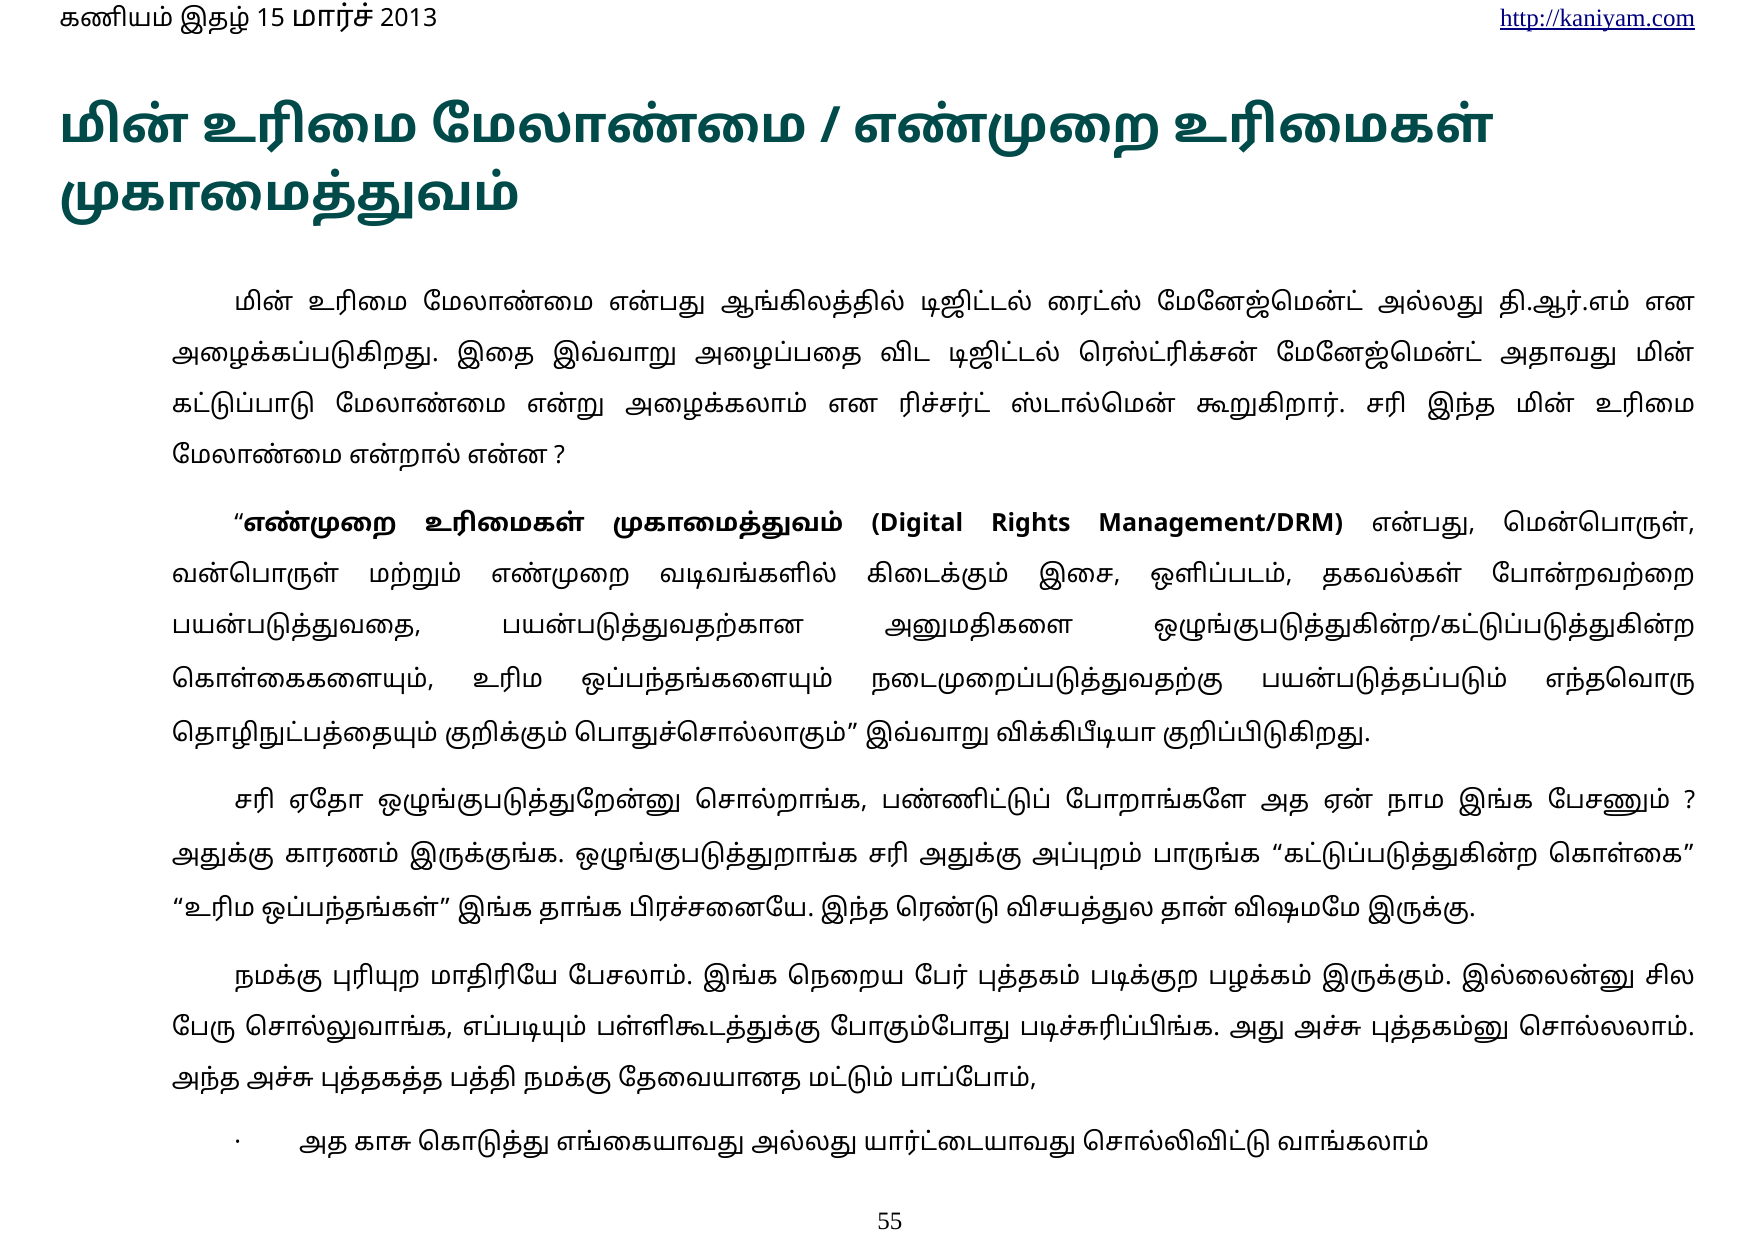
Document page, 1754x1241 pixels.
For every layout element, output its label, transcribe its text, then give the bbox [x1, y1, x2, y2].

text சரி ஏதோ ஒழுங்குபடுத்துறேன்னு சொல்றாங்க, பண்ணிட்டுப் போறாங்களே அத ஏன் நாம இங்க பேசணும் ? அதுக்கு காரணம் இருக்குங்க. ஒழுங்குபடுத்துறாங்க சரி அதுக்கு அப்புறம் பாருங்க “கட்டுப்படுத்துகின்ற கொள்கை” “உரிம ஒப்பந்தங்கள்” இங்க தாங்க பிரச்சனையே. இந்த ரெண்டு விசயத்துல தான் விஷமமே இருக்கு. [172, 782, 1695, 927]
text மின் உரிமை மேலாண்மை என்பது ஆங்கிலத்தில் டிஜிட்டல் ரைட்ஸ் மேனேஜ்மென்ட் அல்லது தி.ஆர்.எம் என அழைக்கப்படுகிறது. இதை இவ்வாறு அழைப்பதை விட டிஜிட்டல் ரெஸ்ட்ரிக்சன் மேனேஜ்மென்ட் அதாவது மின் கட்டுப்பாடு மேலாண்மை என்று அழைக்கலாம் என ரிச்சர்ட் ஸ்டால்மென் கூறுகிறார். சரி இந்த மின் உரிமை மேலாண்மை என்றால் என்ன ? [172, 283, 1695, 473]
text “எண்முறை உரிமைகள் முகாமைத்துவம் (Digital Rights Management/DRM) என்பது, மென்பொருள், வன்பொருள் மற்றும் எண்முறை வடிவங்களில் கிடைக்கும் இசை, ஒளிப்படம், தகவல்கள் போன்றவற்றை பயன்படுத்துவதை, பயன்படுத்துவதற்கான அனுமதிகளை ஒழுங்குபடுத்துகின்ற/கட்டுப்படுத்துகின்ற கொள்கைகளையும், உரிம ஒப்பந்தங்களையும் நடைமுறைப்படுத்துவதற்கு பயன்படுத்தப்படும் எந்தவொரு தொழிநுட்பத்தையும் குறிக்கும் பொதுச்சொல்லாகும்” இவ்வாறு விக்கிபீடியா குறிப்பிடுகிறது. [172, 504, 1695, 751]
text · அத காசு கொடுத்து எங்கையாவது அல்லது யார்ட்டையாவது சொல்லிவிட்டு வாங்கலாம் [172, 1123, 1695, 1158]
subtitle மின் உரிமை மேலாண்மை / எண்முறை உரிமைகள் முகாமைத்துவம் [59, 89, 1695, 226]
text நமக்கு புரியுற மாதிரியே பேசலாம். இங்க நெறைய பேர் புத்தகம் படிக்குற பழக்கம் இருக்கும். இல்லைன்னு சில பேரு சொல்லுவாங்க, எப்படியும் பள்ளிகூடத்துக்கு போகும்போது படிச்சுரிப்பிங்க. அது அச்சு புத்தகம்னு சொல்லலாம். அந்த அச்சு புத்தகத்த பத்தி நமக்கு தேவையானத மட்டும் பாப்போம், [172, 958, 1695, 1094]
